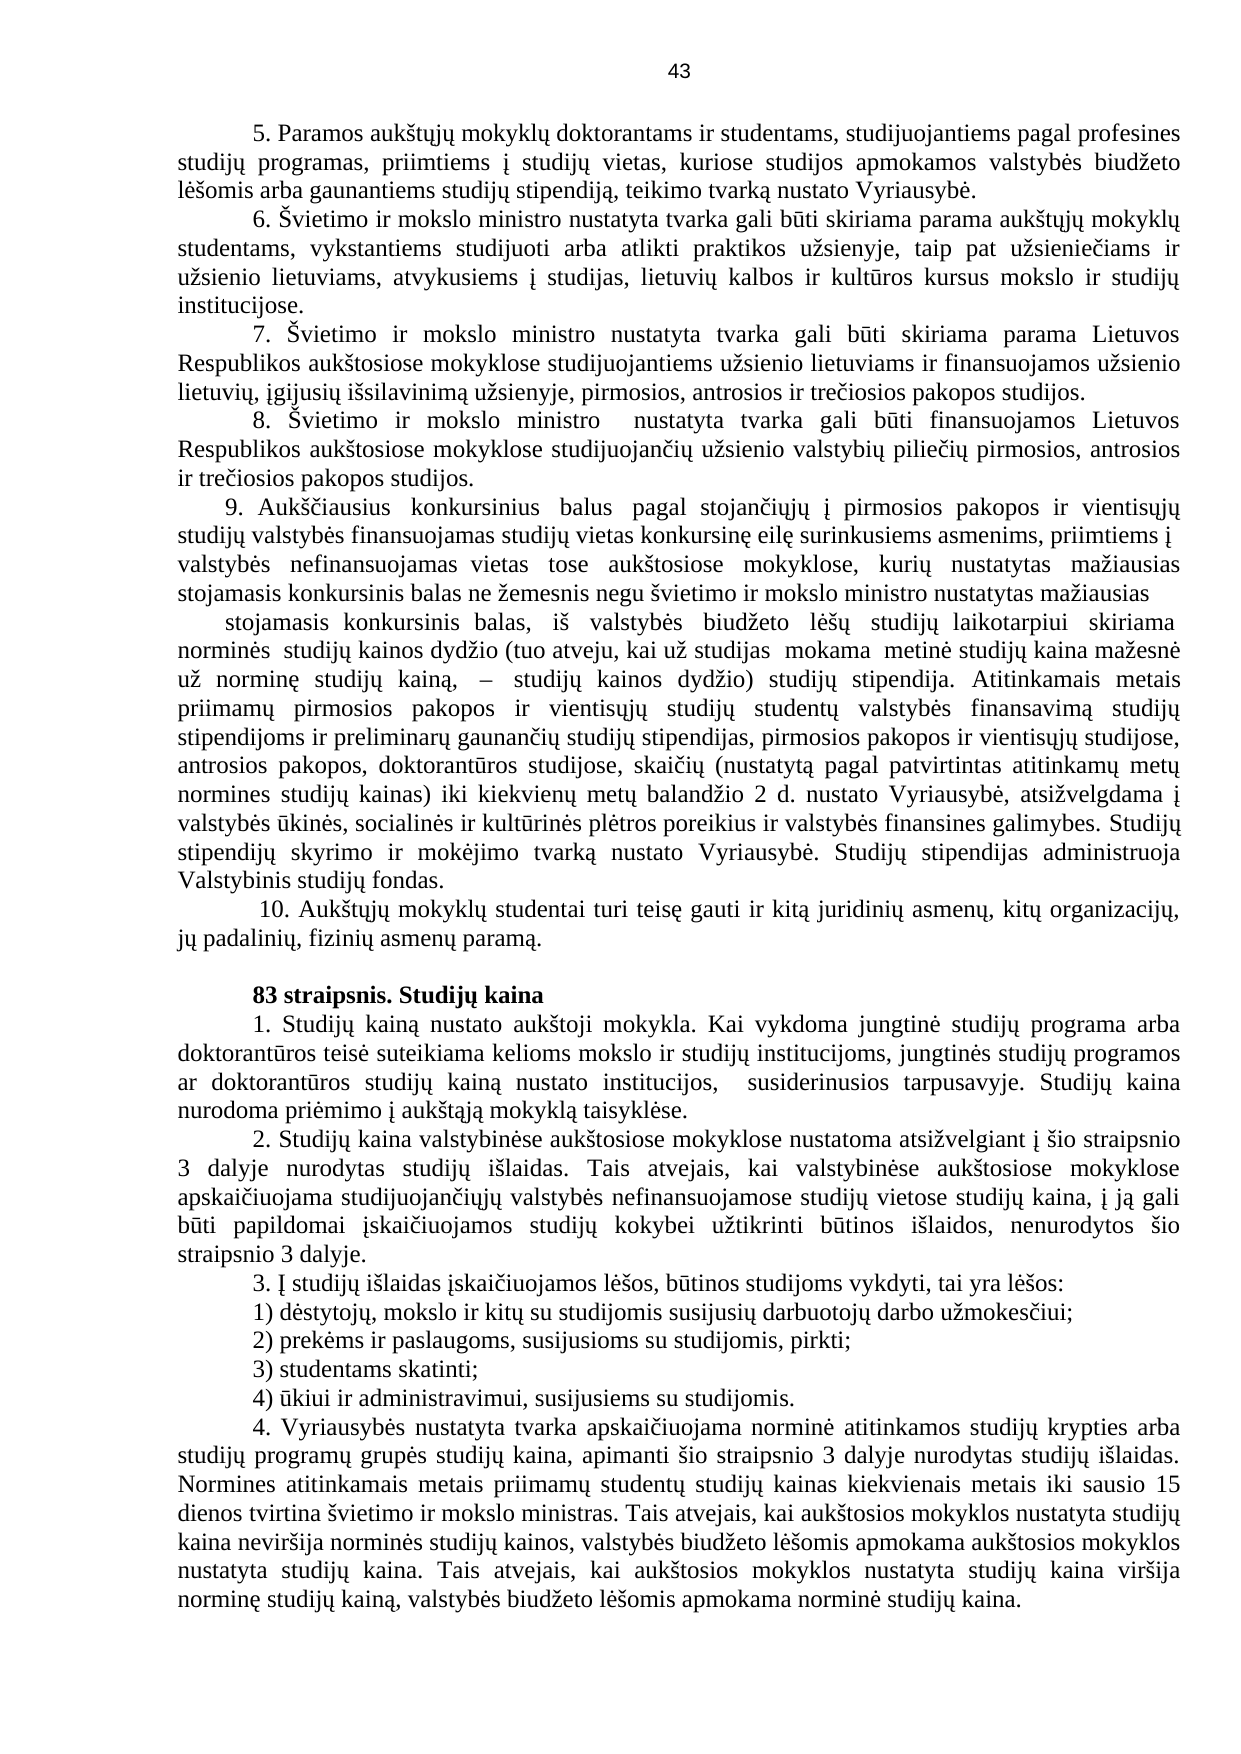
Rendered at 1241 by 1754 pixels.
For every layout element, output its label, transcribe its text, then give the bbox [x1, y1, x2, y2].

text 3) studentams skatinti; [177, 1354, 1181, 1383]
text 1. Studijų kainą nustato aukštoji mokykla. Kai vykdoma jungtinė studijų programa arba doktorantūros teisė suteikiama kelioms mokslo ir studijų institucijoms, jungtinės studijų programos ar doktorantūros studijų kainą nustato institucijos, susiderinusios tarpusavyje. Studijų kaina nurodoma priėmimo į aukštąją mokyklą taisyklėse. [177, 1009, 1181, 1124]
text 8. Švietimo ir mokslo ministro nustatyta tvarka gali būti finansuojamos Lietuvos Respublikos aukštosiose mokyklose studijuojančių užsienio valstybių piliečių pirmosios, antrosios ir trečiosios pakopos studijos. [177, 406, 1181, 492]
text 2) prekėms ir paslaugoms, susijusioms su studijomis, pirkti; [177, 1326, 1181, 1354]
text 4) ūkiui ir administravimui, susijusiems su studijomis. [177, 1383, 1181, 1412]
text stojamasis konkursinis balas, iš valstybės biudžeto lėšų studijų laikotarpiui skiriama norminės studijų kainos dydžio (tuo atveju, kai už studijas mokama metinė studijų kaina mažesnė už norminę studijų kainą, – studijų kainos dydžio) studijų stipendija. Atitinkamais metais priimamų pirmosios pakopos ir vientisųjų studijų studentų valstybės finansavimą studijų stipendijoms ir preliminarų gaunančių studijų stipendijas, pirmosios pakopos ir vientisųjų studijose, antrosios pakopos, doktorantūros studijose, skaičių (nustatytą pagal patvirtintas atitinkamų metų normines studijų kainas) iki kiekvienų metų balandžio 2 d. nustato Vyriausybė, atsižvelgdama į valstybės ūkinės, socialinės ir kultūrinės plėtros poreikius ir valstybės finansines galimybes. Studijų stipendijų skyrimo ir mokėjimo tvarką nustato Vyriausybė. Studijų stipendijas administruoja Valstybinis studijų fondas. [177, 607, 1181, 894]
text 7. Švietimo ir mokslo ministro nustatyta tvarka gali būti skiriama parama Lietuvos Respublikos aukštosiose mokyklose studijuojantiems užsienio lietuviams ir finansuojamos užsienio lietuvių, įgijusių išsilavinimą užsienyje, pirmosios, antrosios ir trečiosios pakopos studijos. [177, 319, 1181, 406]
text 3. Į studijų išlaidas įskaičiuojamos lėšos, būtinos studijoms vykdyti, tai yra lėšos: [177, 1268, 1181, 1297]
text 83 straipsnis. Studijų kaina [177, 981, 1181, 1009]
text 6. Švietimo ir mokslo ministro nustatyta tvarka gali būti skiriama parama aukštųjų mokyklų studentams, vykstantiems studijuoti arba atlikti praktikos užsienyje, taip pat užsieniečiams ir užsienio lietuviams, atvykusiems į studijas, lietuvių kalbos ir kultūros kursus mokslo ir studijų institucijose. [177, 204, 1181, 319]
text 4. Vyriausybės nustatyta tvarka apskaičiuojama norminė atitinkamos studijų krypties arba studijų programų grupės studijų kaina, apimanti šio straipsnio 3 dalyje nurodytas studijų išlaidas. Normines atitinkamais metais priimamų studentų studijų kainas kiekvienais metais iki sausio 15 dienos tvirtina švietimo ir mokslo ministras. Tais atvejais, kai aukštosios mokyklos nustatyta studijų kaina neviršija norminės studijų kainos, valstybės biudžeto lėšomis apmokama aukštosios mokyklos nustatyta studijų kaina. Tais atvejais, kai aukštosios mokyklos nustatyta studijų kaina viršija norminę studijų kainą, valstybės biudžeto lėšomis apmokama norminė studijų kaina. [177, 1412, 1181, 1613]
text 5. Paramos aukštųjų mokyklų doktorantams ir studentams, studijuojantiems pagal profesines studijų programas, priimtiems į studijų vietas, kuriose studijos apmokamos valstybės biudžeto lėšomis arba gaunantiems studijų stipendiją, teikimo tvarką nustato Vyriausybė. [177, 118, 1181, 204]
text 9. Aukščiausius konkursinius balus pagal stojančiųjų į pirmosios pakopos ir vientisųjų studijų valstybės finansuojamas studijų vietas konkursinę eilę surinkusiems asmenims, priimtiems į valstybės nefinansuojamas vietas tose aukštosiose mokyklose, kurių nustatytas mažiausias stojamasis konkursinis balas ne žemesnis negu švietimo ir mokslo ministro nustatytas mažiausias [177, 492, 1181, 607]
text 2. Studijų kaina valstybinėse aukštosiose mokyklose nustatoma atsižvelgiant į šio straipsnio 3 dalyje nurodytas studijų išlaidas. Tais atvejais, kai valstybinėse aukštosiose mokyklose apskaičiuojama studijuojančiųjų valstybės nefinansuojamose studijų vietose studijų kaina, į ją gali būti papildomai įskaičiuojamos studijų kokybei užtikrinti būtinos išlaidos, nenurodytos šio straipsnio 3 dalyje. [177, 1124, 1181, 1268]
text 1) dėstytojų, mokslo ir kitų su studijomis susijusių darbuotojų darbo užmokesčiui; [177, 1297, 1181, 1326]
text 10. Aukštųjų mokyklų studentai turi teisę gauti ir kitą juridinių asmenų, kitų organizacijų, jų padalinių, fizinių asmenų paramą. [177, 894, 1181, 952]
